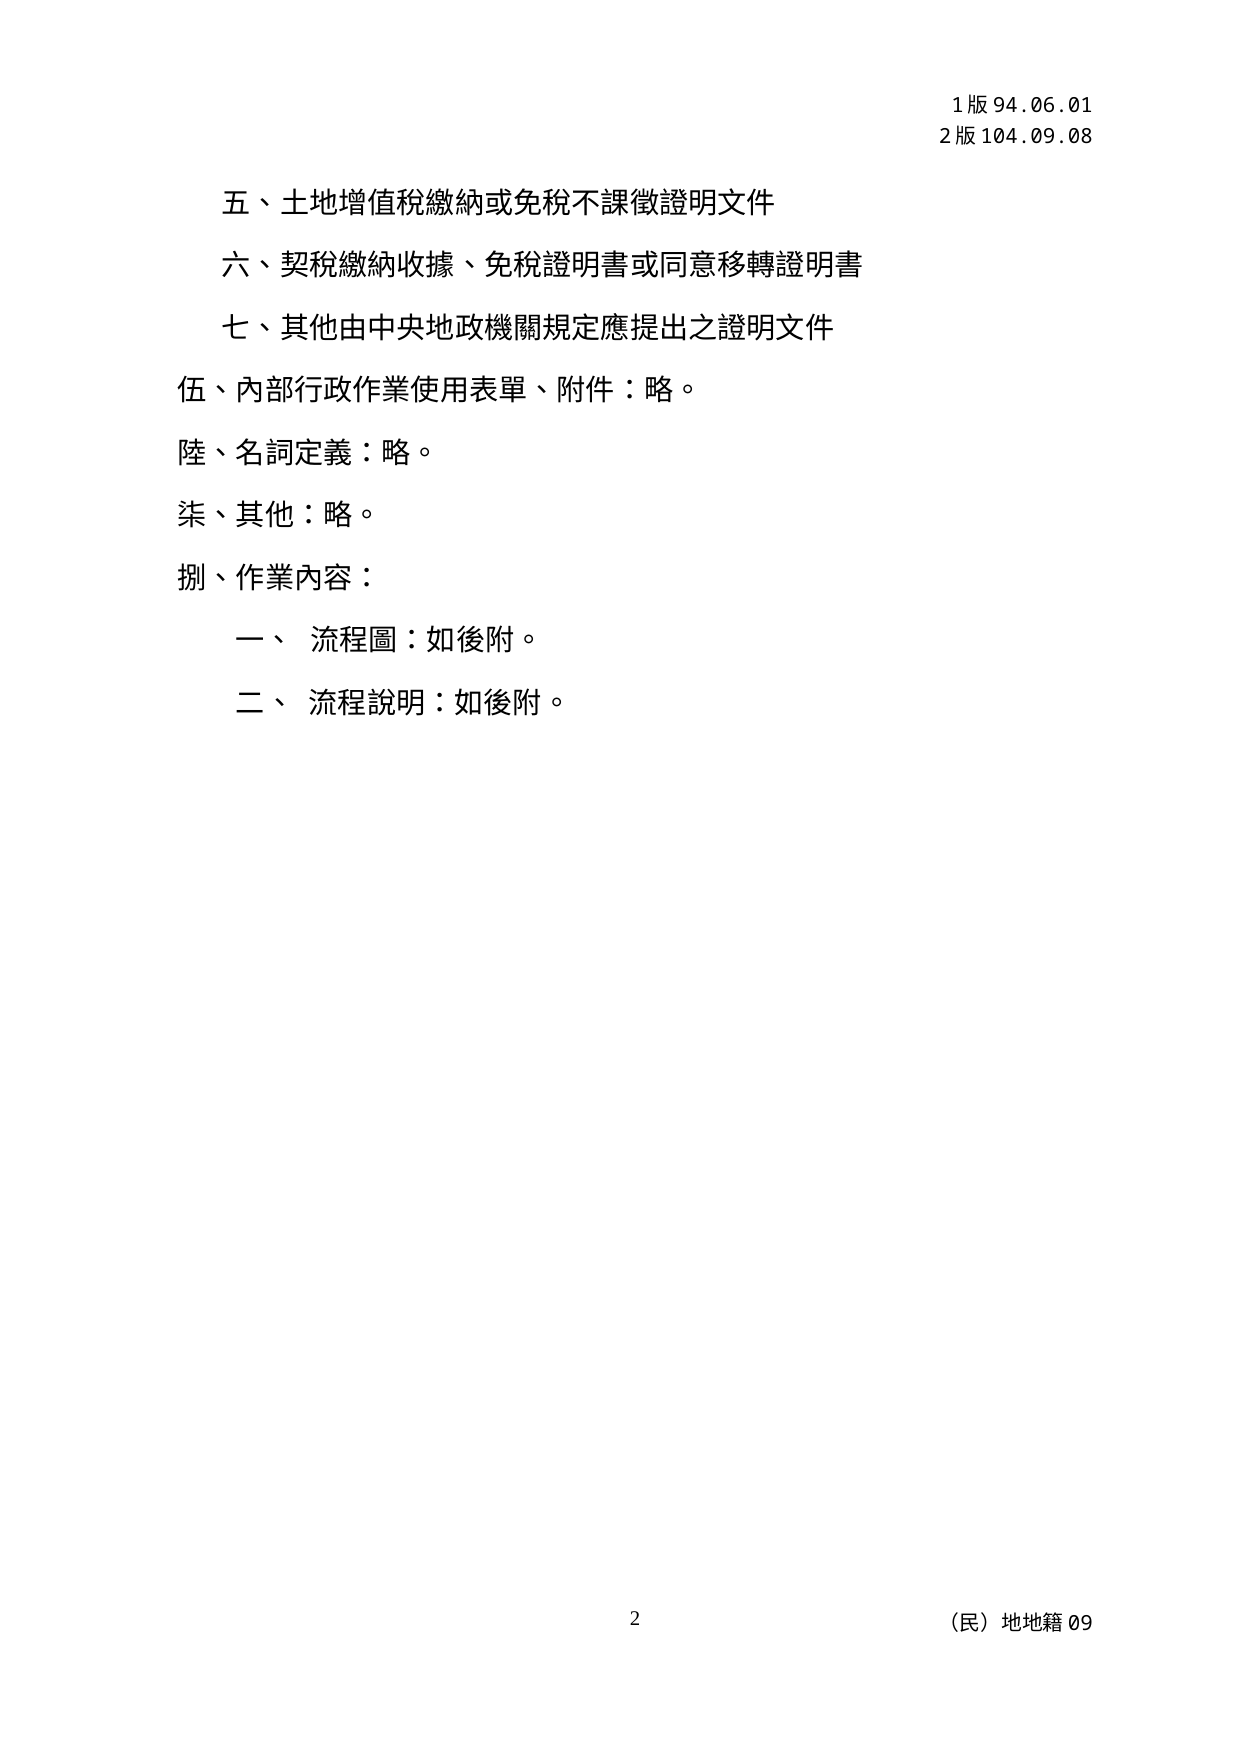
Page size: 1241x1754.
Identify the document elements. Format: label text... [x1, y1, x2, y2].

text 柒、其他：略。 [177, 471, 1092, 534]
text 捌、作業內容： [177, 534, 1092, 596]
text 七、其他由中央地政機關規定應提出之證明文件 [221, 284, 1092, 346]
text 二、 流程說明：如後附。 [177, 659, 1092, 721]
text 陸、名詞定義：略。 [177, 409, 1092, 471]
text 五、土地增值稅繳納或免稅不課徵證明文件 [221, 159, 1092, 221]
text 六、契稅繳納收據、免稅證明書或同意移轉證明書 [221, 221, 1092, 284]
text 伍、內部行政作業使用表單、附件：略。 [177, 346, 1092, 409]
list 流程圖：如後附。 [235, 596, 1092, 659]
